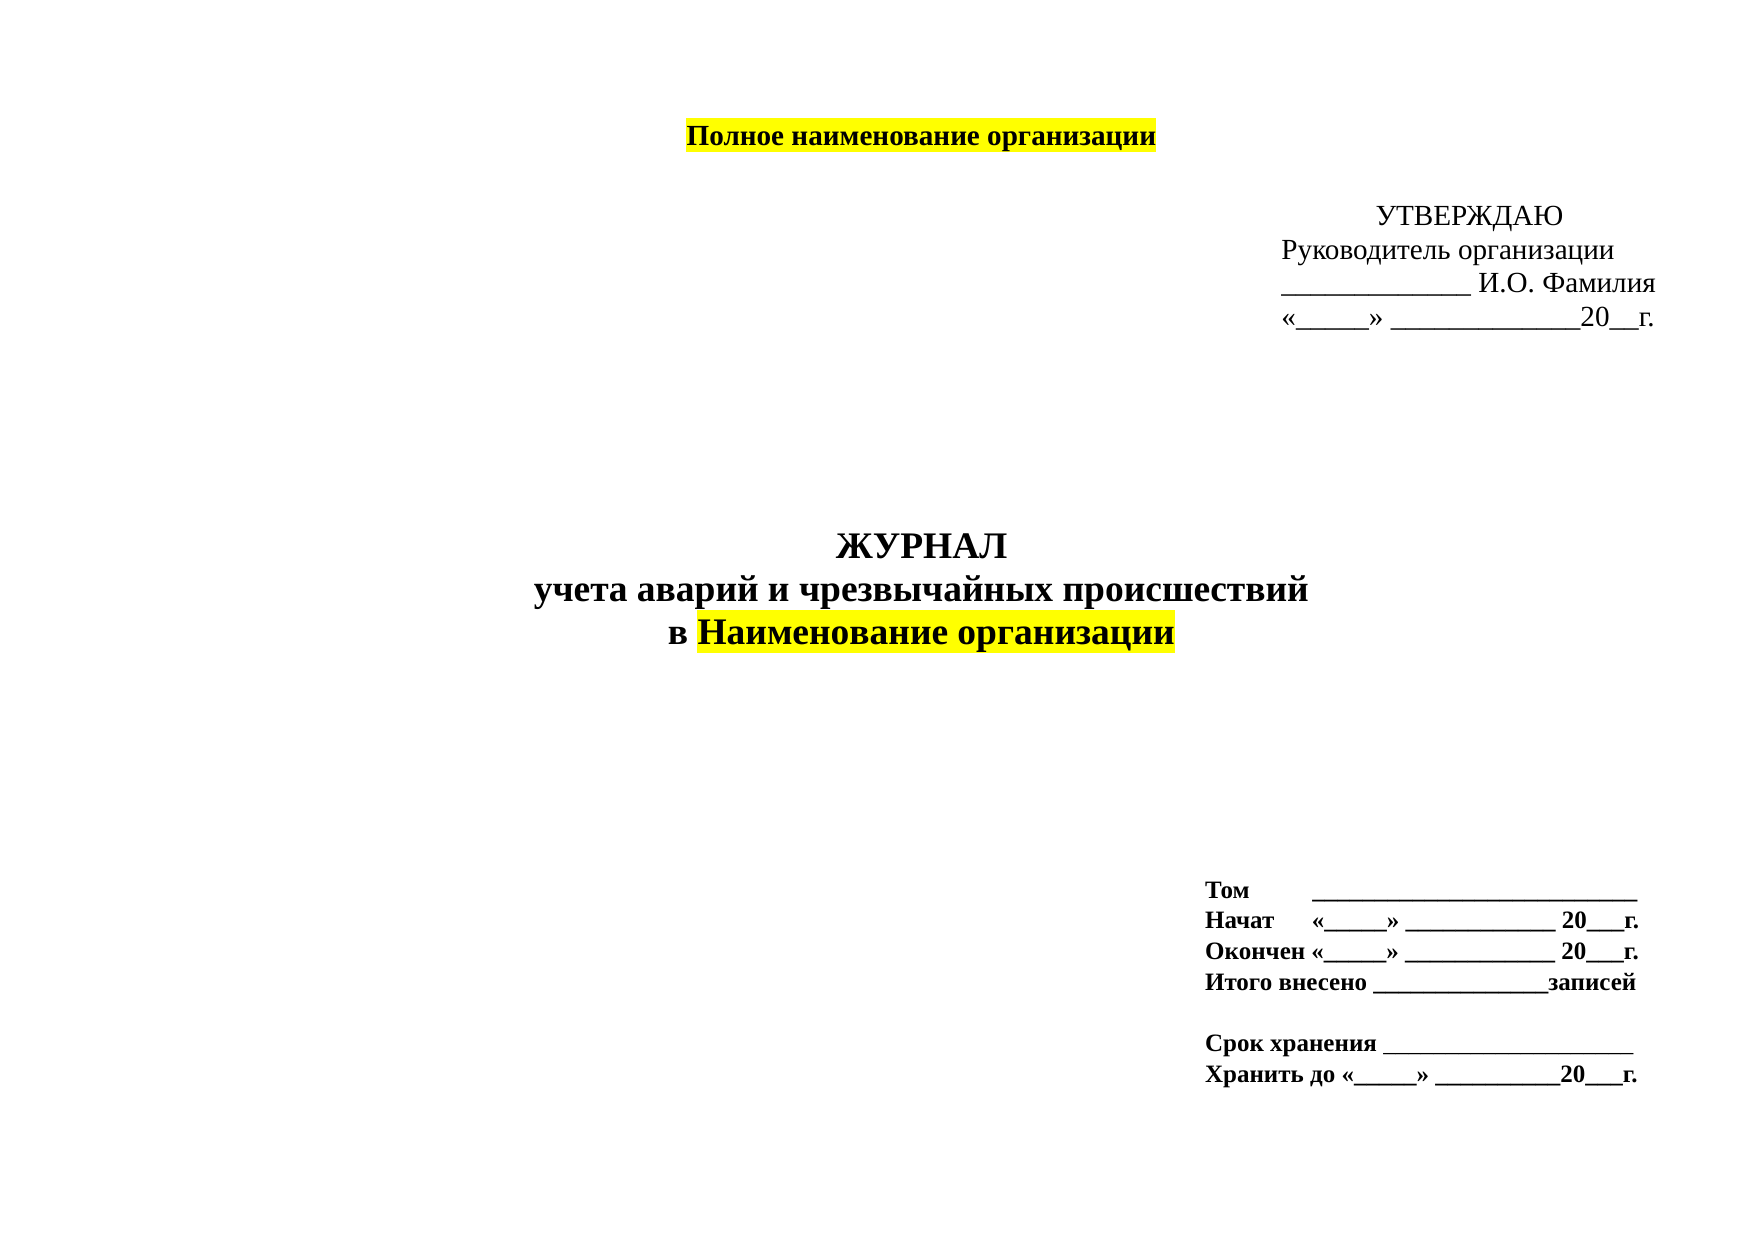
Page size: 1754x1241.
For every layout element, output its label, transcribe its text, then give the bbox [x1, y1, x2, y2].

text в Наименование организации [177, 609, 1665, 653]
text Срок хранения ____________________ [1205, 1028, 1650, 1057]
text «_____» _____________20__г. [1281, 299, 1657, 333]
text Руководитель организации [1281, 232, 1657, 266]
text _____________ И.О. Фамилия [1281, 266, 1657, 299]
text Полное наименование организации [177, 118, 1665, 152]
text Окончен «_____» ____________ 20___г. [1205, 936, 1650, 965]
text ЖУРНАЛ [177, 523, 1665, 566]
text УТВЕРЖДАЮ [1281, 198, 1657, 232]
text Итого внесено ______________записей [1205, 967, 1650, 996]
text [1190, 867, 1665, 1119]
text Том __________________________ [1205, 875, 1650, 904]
text Начат «_____» ____________ 20___г. [1205, 906, 1650, 934]
text учета аварий и чрезвычайных происшествий [177, 566, 1665, 609]
text Хранить до «_____» __________20___г. [1205, 1059, 1650, 1088]
